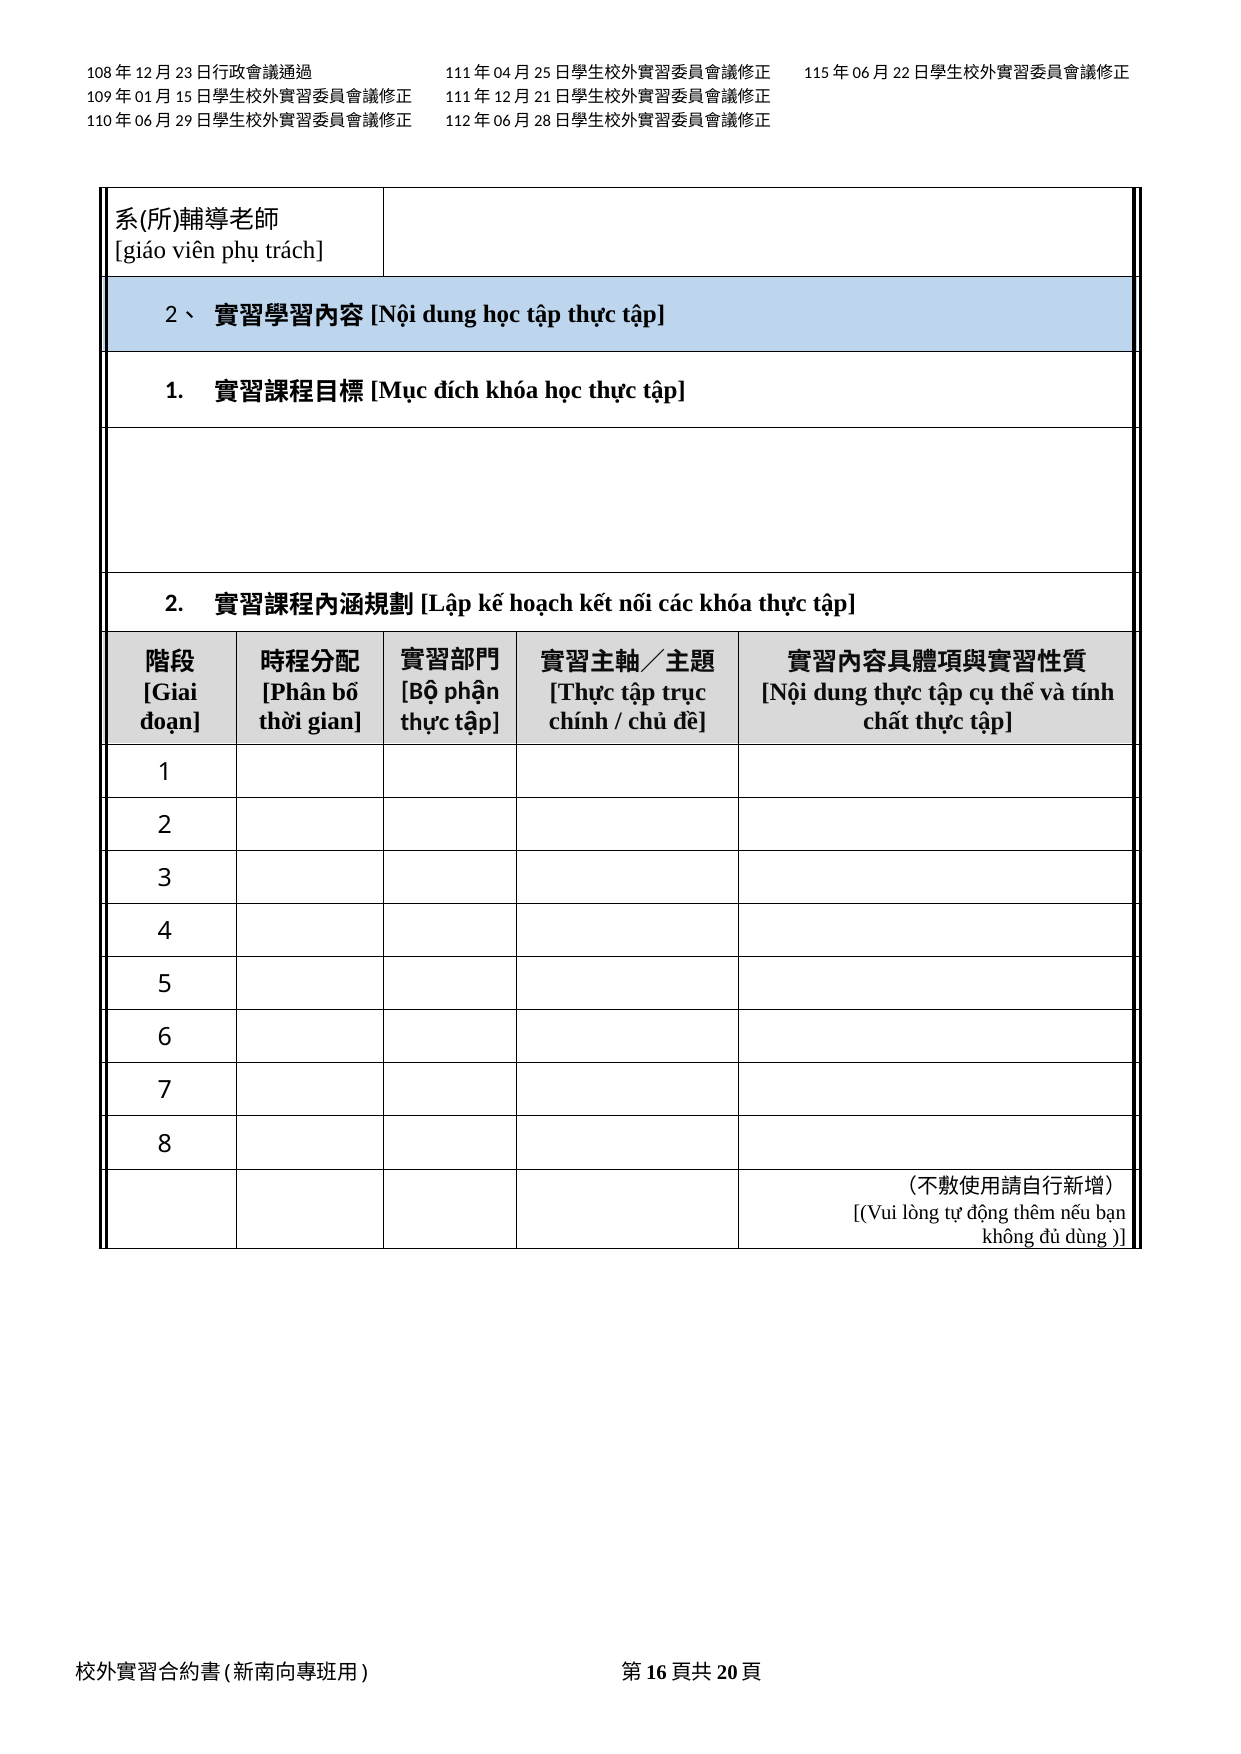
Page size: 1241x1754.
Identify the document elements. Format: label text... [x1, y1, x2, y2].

table_cell 5 [108, 957, 236, 1009]
table_cell [384, 851, 516, 903]
table_cell [384, 1170, 516, 1248]
table_cell [739, 1116, 1132, 1168]
table_cell [517, 957, 738, 1009]
table_cell 實習學習內容 [Nội dung học tập thực tập] [108, 277, 1132, 351]
table_cell [517, 798, 738, 850]
table_cell [237, 745, 383, 797]
table_cell [237, 798, 383, 850]
table_cell [108, 1170, 236, 1248]
table_cell （不敷使用請自行新增） [(Vui lòng tự động thêm nếu bạn không đủ dùng )] [739, 1170, 1132, 1248]
table_cell [739, 851, 1132, 903]
table_cell [384, 1116, 516, 1168]
table_cell 階段 [Giai đoạn] [108, 632, 236, 743]
table_cell 實習部門 [Bộ phận thực tập] [384, 632, 516, 743]
table_cell [739, 1063, 1132, 1115]
table_cell [384, 1010, 516, 1062]
table_cell 系(所)輔導老師 [giáo viên phụ trách] [108, 188, 383, 276]
table_cell 1 [108, 745, 236, 797]
table_cell 時程分配 [Phân bổ thời gian] [237, 632, 383, 743]
table_cell 實習內容具體項與實習性質 [Nội dung thực tập cụ thể và tính chất thực tập] [739, 632, 1132, 743]
table_cell [237, 1116, 383, 1168]
table_cell [237, 904, 383, 956]
table_cell [739, 904, 1132, 956]
table_cell 實習主軸／主題[Thực tập trục chính / chủ đề] [517, 632, 738, 743]
table_cell [237, 957, 383, 1009]
table_cell [517, 904, 738, 956]
table_cell [237, 1010, 383, 1062]
table_cell [384, 188, 1132, 276]
table_cell [384, 957, 516, 1009]
table_cell 6 [108, 1010, 236, 1062]
table_cell [384, 798, 516, 850]
table_cell [384, 904, 516, 956]
table_cell [237, 1170, 383, 1248]
table_cell [237, 851, 383, 903]
table_cell 2 [108, 798, 236, 850]
table_cell [739, 798, 1132, 850]
table_cell 7 [108, 1063, 236, 1115]
table_cell [384, 745, 516, 797]
table_cell 4 [108, 904, 236, 956]
table_cell [517, 1063, 738, 1115]
table_cell 實習課程目標 [Mục đích khóa học thực tập] [108, 352, 1132, 427]
table_cell [739, 1010, 1132, 1062]
table_cell [237, 1063, 383, 1115]
table_cell [517, 1170, 738, 1248]
table_cell [739, 745, 1132, 797]
table_cell [517, 1116, 738, 1168]
table_cell 8 [108, 1116, 236, 1168]
table_cell [517, 745, 738, 797]
table_cell 3 [108, 851, 236, 903]
table_cell 實習課程內涵規劃 [Lập kế hoạch kết nối các khóa thực tập] [108, 573, 1132, 631]
table_cell [517, 1010, 738, 1062]
table_cell [739, 957, 1132, 1009]
table_cell [384, 1063, 516, 1115]
table_cell [108, 428, 1132, 572]
table_cell [517, 851, 738, 903]
